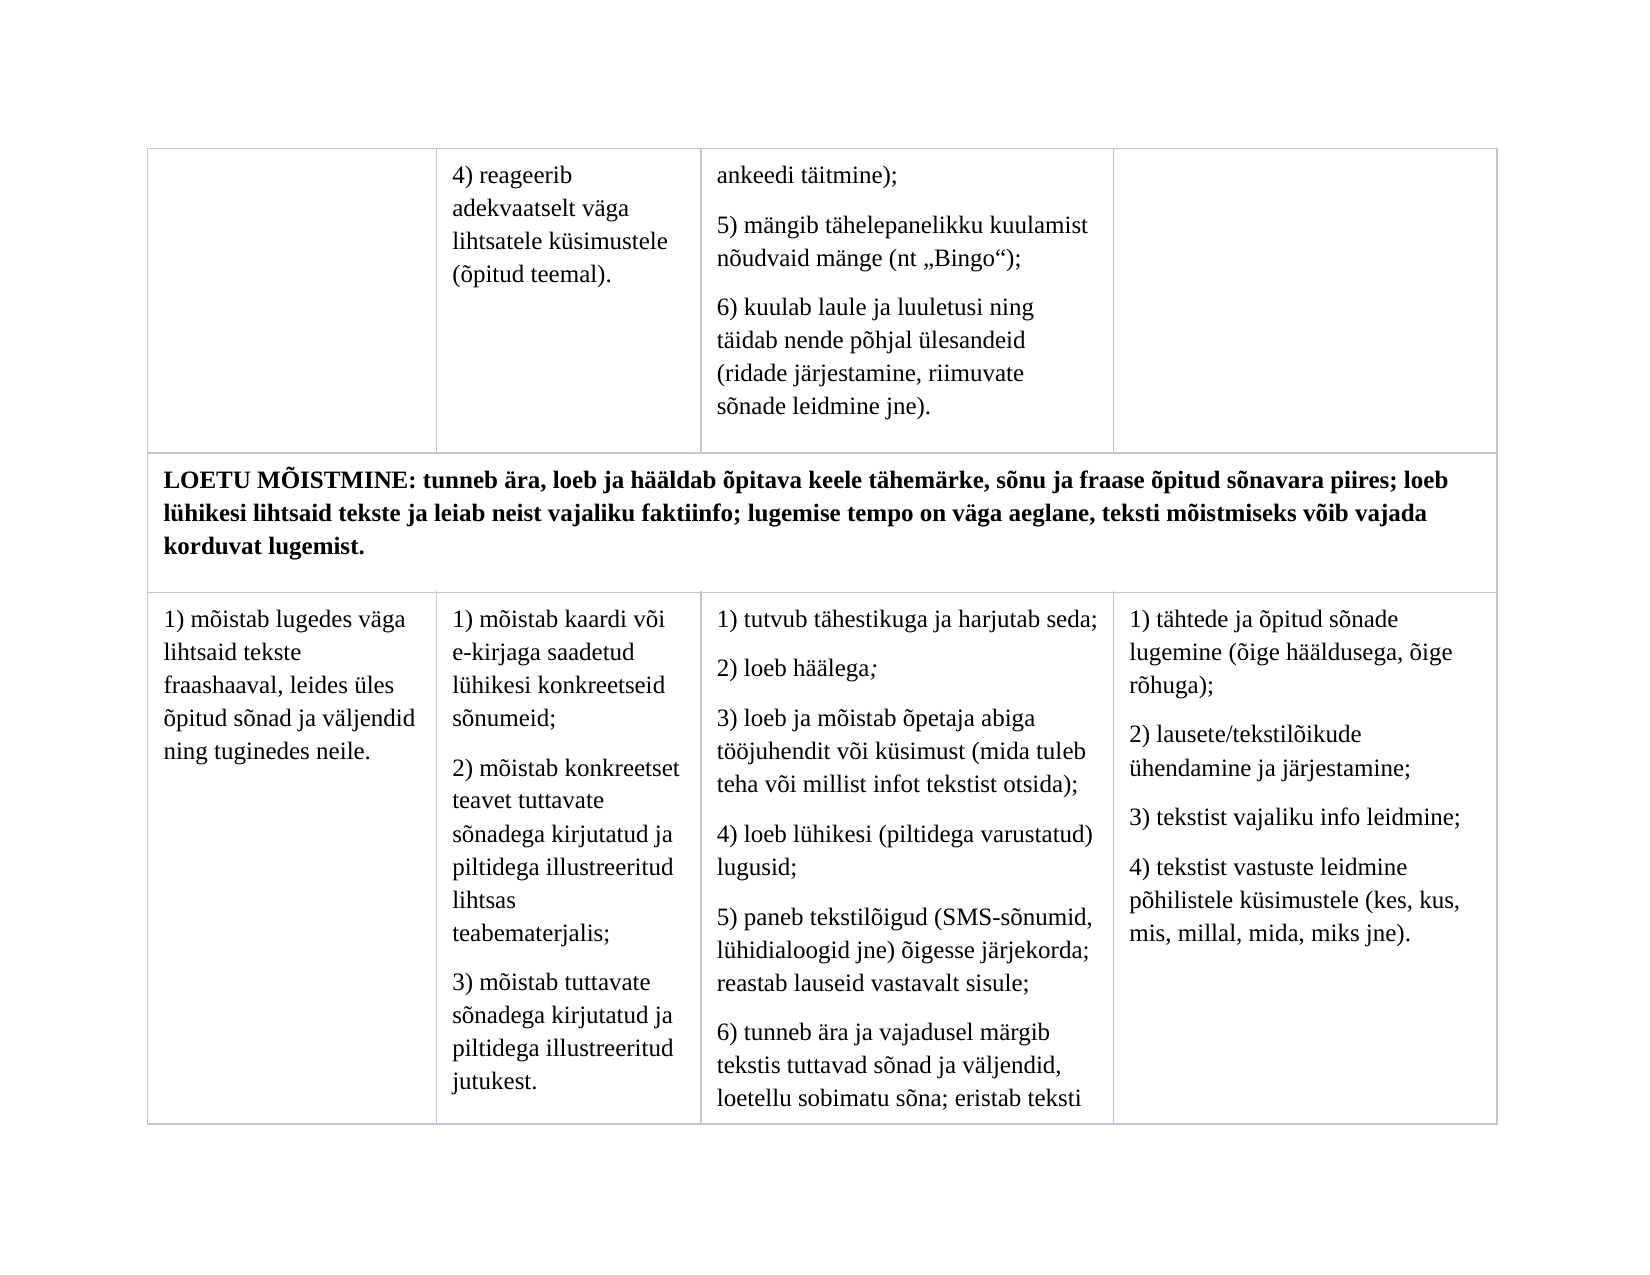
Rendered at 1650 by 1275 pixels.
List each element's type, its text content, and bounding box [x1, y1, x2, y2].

table_cell 4) reageerib adekvaatselt väga lihtsatele küsimustele (õpitud teemal). [437, 149, 700, 452]
table_cell 1) mõistab lugedes väga lihtsaid tekste fraashaaval, leides üles õpitud sõnad ja väljendid ning tuginedes neile. [148, 593, 436, 1123]
table_cell 1) mõistab kaardi või e-kirjaga saadetud lühikesi konkreetseid sõnumeid; 2) mõistab konkreetset teavet tuttavate sõnadega kirjutatud ja piltidega illustreeritud lihtsas teabematerjalis; 3) mõistab tuttavate sõnadega kirjutatud ja piltidega illustreeritud jutukest. [437, 593, 700, 1123]
table_cell [1114, 149, 1496, 452]
table_cell 1) tähtede ja õpitud sõnade lugemine (õige hääldusega, õige rõhuga); 2) lausete/tekstilõikude ühendamine ja järjestamine; 3) tekstist vajaliku info leidmine; 4) tekstist vastuste leidmine põhilistele küsimustele (kes, kus, mis, millal, mida, miks jne). [1114, 593, 1496, 1123]
table_cell [148, 149, 436, 452]
table_cell LOETU MÕISTMINE: tunneb ära, loeb ja hääldab õpitava keele tähemärke, sõnu ja fraase õpitud sõnavara piires; loeb lühikesi lihtsaid tekste ja leiab neist vajaliku faktiinfo; lugemise tempo on väga aeglane, teksti mõistmiseks võib vajada korduvat lugemist. [148, 454, 1496, 591]
table_cell ankeedi täitmine); 5) mängib tähelepanelikku kuulamist nõudvaid mänge (nt „Bingo“); 6) kuulab laule ja luuletusi ning täidab nende põhjal ülesandeid (ridade järjestamine, riimuvate sõnade leidmine jne). [702, 149, 1113, 452]
table_cell 1) tutvub tähestikuga ja harjutab seda; 2) loeb häälega; 3) loeb ja mõistab õpetaja abiga tööjuhendit või küsimust (mida tuleb teha või millist infot tekstist otsida); 4) loeb lühikesi (piltidega varustatud) lugusid; 5) paneb tekstilõigud (SMS-sõnumid, lühidialoogid jne) õigesse järjekorda; reastab lauseid vastavalt sisule; 6) tunneb ära ja vajadusel märgib tekstis tuttavad sõnad ja väljendid, loetellu sobimatu sõna; eristab teksti [702, 593, 1113, 1123]
